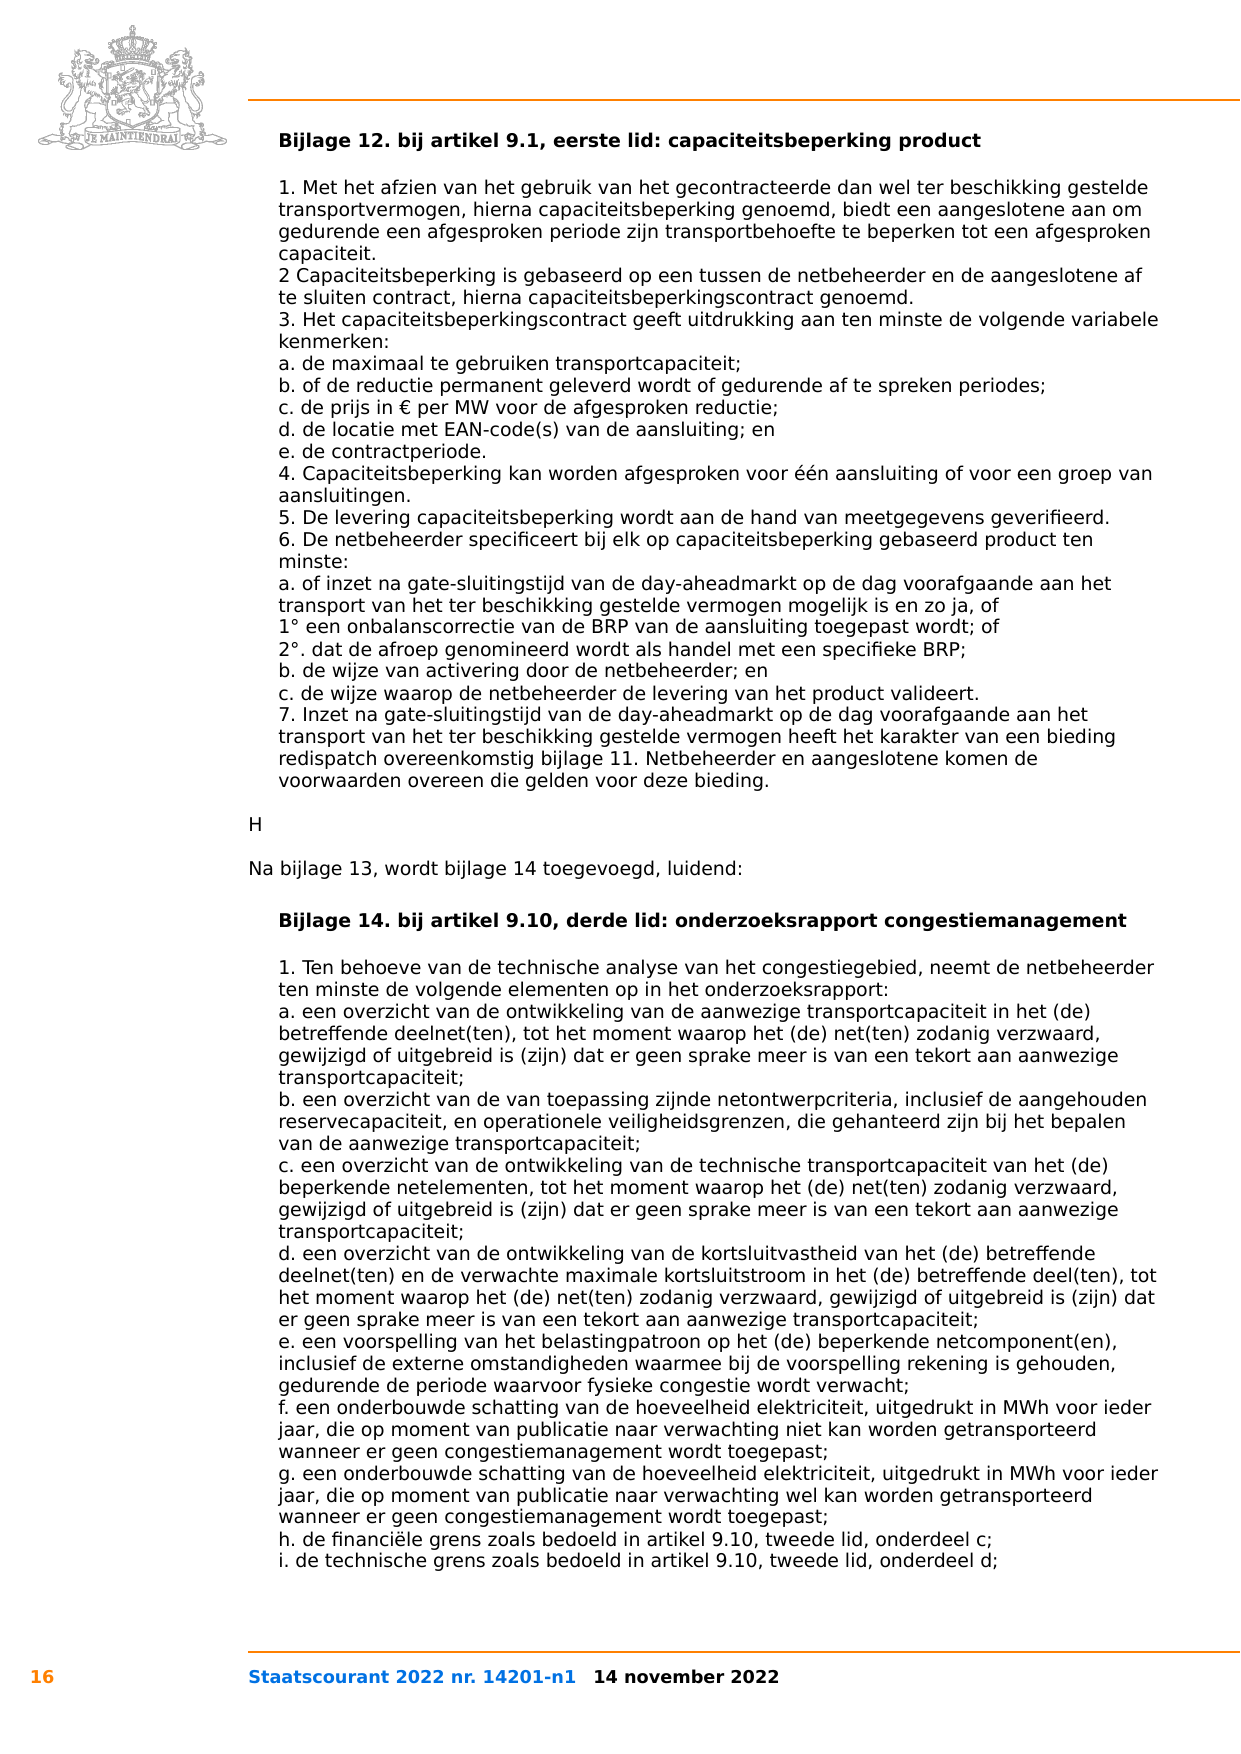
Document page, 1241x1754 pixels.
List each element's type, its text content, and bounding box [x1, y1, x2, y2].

text 5. De levering capaciteitsbeperking wordt aan de hand van meetgegevens geverifieerd. [278, 507, 1163, 528]
text 2°. dat de afroep genomineerd wordt als handel met een specifieke BRP; [278, 638, 1163, 660]
text Na bijlage 13, wordt bijlage 14 toegevoegd, luidend: [248, 858, 1163, 880]
text e. de contractperiode. [278, 441, 1163, 463]
text a. of inzet na gate-sluitingstijd van de day-aheadmarkt op de dag voorafgaande aan het transport van het ter beschikking gestelde vermogen mogelijk is en zo ja, of [278, 572, 1163, 616]
text i. de technische grens zoals bedoeld in artikel 9.10, tweede lid, onderdeel d; [278, 1550, 1163, 1572]
text h. de financiële grens zoals bedoeld in artikel 9.10, tweede lid, onderdeel c; [278, 1528, 1163, 1550]
text 7. Inzet na gate-sluitingstijd van de day-aheadmarkt op de dag voorafgaande aan het transport van het ter beschikking gestelde vermogen heeft het karakter van een bieding redispatch overeenkomstig bijlage 11. Netbeheerder en aangeslotene komen de voorwaarden overeen die gelden voor deze bieding. [278, 704, 1163, 792]
subtitle Bijlage 14. bij artikel 9.10, derde lid: onderzoeksrapport congestiemanagement [278, 910, 1163, 932]
text H [248, 814, 1163, 836]
text a. een overzicht van de ontwikkeling van de aanwezige transportcapaciteit in het (de) betreffende deelnet(ten), tot het moment waarop het (de) net(ten) zodanig verzwaard, gewijzigd of uitgebreid is (zijn) dat er geen sprake meer is van een tekort aan aanwezige transportcapaciteit; [278, 1001, 1163, 1089]
text b. of de reductie permanent geleverd wordt of gedurende af te spreken periodes; [278, 375, 1163, 397]
picture [38, 25, 227, 150]
text 2 Capaciteitsbeperking is gebaseerd op een tussen de netbeheerder en de aangeslotene af te sluiten contract, hierna capaciteitsbeperkingscontract genoemd. [278, 265, 1163, 309]
text 1. Ten behoeve van de technische analyse van het congestiegebied, neemt de netbeheerder ten minste de volgende elementen op in het onderzoeksrapport: [278, 957, 1163, 1001]
text 1. Met het afzien van het gebruik van het gecontracteerde dan wel ter beschikking gestelde transportvermogen, hierna capaciteitsbeperking genoemd, biedt een aangeslotene aan om gedurende een afgesproken periode zijn transportbehoefte te beperken tot een afgesproken capaciteit. [278, 177, 1163, 265]
text d. een overzicht van de ontwikkeling van de kortsluitvastheid van het (de) betreffende deelnet(ten) en de verwachte maximale kortsluitstroom in het (de) betreffende deel(ten), tot het moment waarop het (de) net(ten) zodanig verzwaard, gewijzigd of uitgebreid is (zijn) dat er geen sprake meer is van een tekort aan aanwezige transportcapaciteit; [278, 1243, 1163, 1331]
text c. de prijs in € per MW voor de afgesproken reductie; [278, 397, 1163, 419]
text c. een overzicht van de ontwikkeling van de technische transportcapaciteit van het (de) beperkende netelementen, tot het moment waarop het (de) net(ten) zodanig verzwaard, gewijzigd of uitgebreid is (zijn) dat er geen sprake meer is van een tekort aan aanwezige transportcapaciteit; [278, 1155, 1163, 1243]
text 3. Het capaciteitsbeperkingscontract geeft uitdrukking aan ten minste de volgende variabele kenmerken: [278, 309, 1163, 353]
text b. de wijze van activering door de netbeheerder; en [278, 660, 1163, 682]
text b. een overzicht van de van toepassing zijnde netontwerpcriteria, inclusief de aangehouden reservecapaciteit, en operationele veiligheidsgrenzen, die gehanteerd zijn bij het bepalen van de aanwezige transportcapaciteit; [278, 1089, 1163, 1155]
text f. een onderbouwde schatting van de hoeveelheid elektriciteit, uitgedrukt in MWh voor ieder jaar, die op moment van publicatie naar verwachting niet kan worden getransporteerd wanneer er geen congestiemanagement wordt toegepast; [278, 1397, 1163, 1462]
text a. de maximaal te gebruiken transportcapaciteit; [278, 353, 1163, 375]
text d. de locatie met EAN-code(s) van de aansluiting; en [278, 419, 1163, 441]
text 4. Capaciteitsbeperking kan worden afgesproken voor één aansluiting of voor een groep van aansluitingen. [278, 463, 1163, 507]
text c. de wijze waarop de netbeheerder de levering van het product valideert. [278, 682, 1163, 704]
text e. een voorspelling van het belastingpatroon op het (de) beperkende netcomponent(en), inclusief de externe omstandigheden waarmee bij de voorspelling rekening is gehouden, gedurende de periode waarvoor fysieke congestie wordt verwacht; [278, 1331, 1163, 1397]
text 6. De netbeheerder specificeert bij elk op capaciteitsbeperking gebaseerd product ten minste: [278, 528, 1163, 572]
subtitle Bijlage 12. bij artikel 9.1, eerste lid: capaciteitsbeperking product [278, 130, 1163, 152]
text 1° een onbalanscorrectie van de BRP van de aansluiting toegepast wordt; of [278, 616, 1163, 638]
text g. een onderbouwde schatting van de hoeveelheid elektriciteit, uitgedrukt in MWh voor ieder jaar, die op moment van publicatie naar verwachting wel kan worden getransporteerd wanneer er geen congestiemanagement wordt toegepast; [278, 1462, 1163, 1528]
